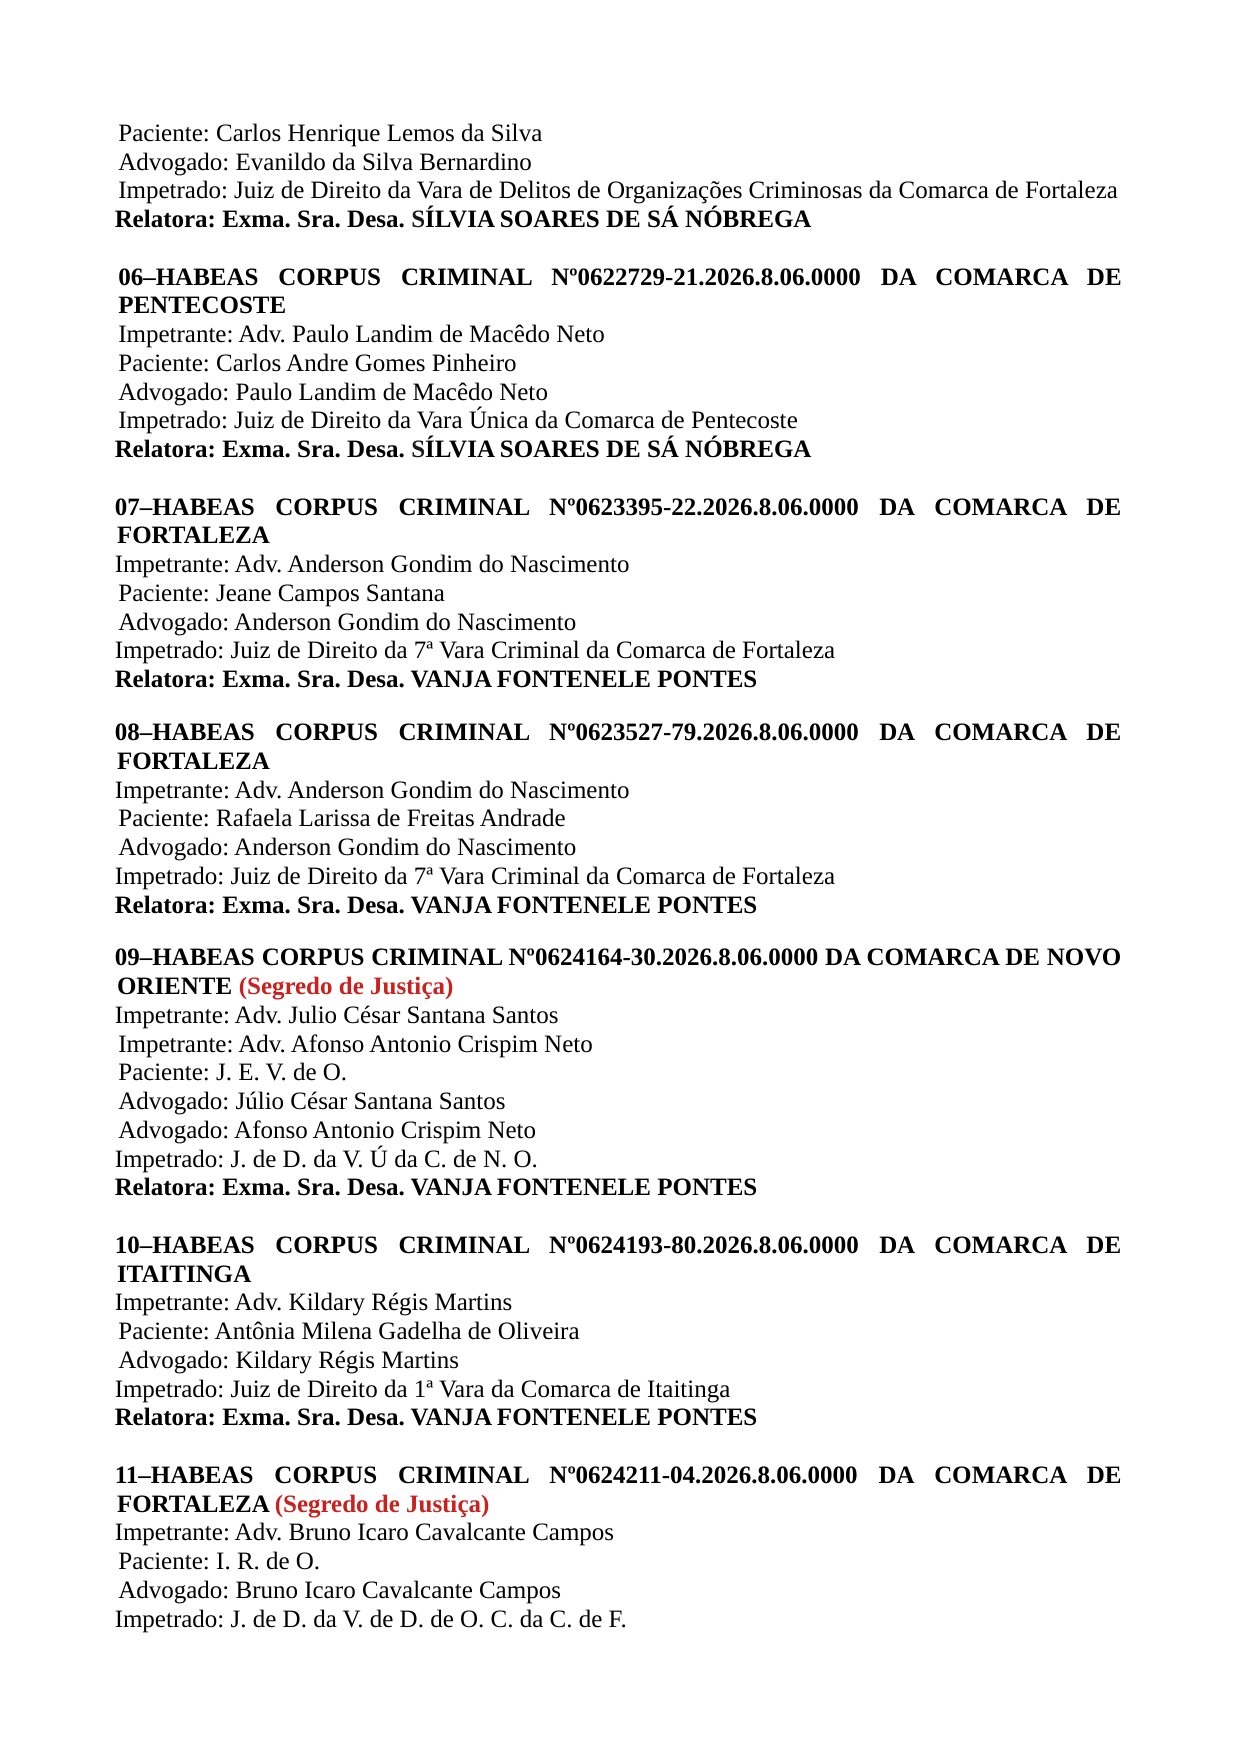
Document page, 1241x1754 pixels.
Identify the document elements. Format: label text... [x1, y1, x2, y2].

text Impetrado: Juiz de Direito da 1ª Vara da Comarca de Itaitinga [114, 1374, 1122, 1402]
text Impetrante: Adv. Kildary Régis Martins [114, 1287, 1122, 1316]
text 07–HABEAS CORPUS CRIMINAL Nº0623395-22.2026.8.06.0000 DA COMARCA DE FORTALEZA [114, 492, 1122, 549]
text 11–HABEAS CORPUS CRIMINAL Nº0624211-04.2026.8.06.0000 DA COMARCA DE FORTALEZA (Segredo de Justiça) [114, 1460, 1122, 1517]
text 08–HABEAS CORPUS CRIMINAL Nº0623527-79.2026.8.06.0000 DA COMARCA DE FORTALEZA [114, 717, 1122, 775]
text Impetrante: Adv. Julio César Santana Santos [114, 1000, 1122, 1029]
text Advogado: Afonso Antonio Crispim Neto [118, 1115, 1122, 1144]
text Paciente: I. R. de O. [118, 1546, 1122, 1575]
text Relatora: Exma. Sra. Desa. VANJA FONTENELE PONTES [114, 890, 1122, 918]
text Paciente: Carlos Henrique Lemos da Silva [118, 118, 1122, 147]
text Relatora: Exma. Sra. Desa. VANJA FONTENELE PONTES [114, 1402, 1122, 1431]
text Relatora: Exma. Sra. Desa. SÍLVIA SOARES DE SÁ NÓBREGA [114, 434, 1122, 463]
text Relatora: Exma. Sra. Desa. VANJA FONTENELE PONTES [114, 664, 1122, 693]
text Impetrante: Adv. Paulo Landim de Macêdo Neto [118, 319, 1122, 348]
text Impetrado: Juiz de Direito da 7ª Vara Criminal da Comarca de Fortaleza [114, 636, 1122, 664]
text Advogado: Evanildo da Silva Bernardino [118, 147, 1122, 176]
text Paciente: Rafaela Larissa de Freitas Andrade [118, 803, 1122, 832]
text Relatora: Exma. Sra. Desa. SÍLVIA SOARES DE SÁ NÓBREGA [114, 204, 1122, 233]
text Paciente: Jeane Campos Santana [118, 578, 1122, 607]
text Impetrado: J. de D. da V. de D. de O. C. da C. de F. [114, 1604, 1122, 1632]
text Impetrante: Adv. Anderson Gondim do Nascimento [114, 549, 1122, 578]
text Impetrado: Juiz de Direito da Vara de Delitos de Organizações Criminosas da Comarca de Fortaleza [118, 176, 1122, 204]
text Advogado: Júlio César Santana Santos [118, 1086, 1122, 1115]
text Relatora: Exma. Sra. Desa. VANJA FONTENELE PONTES [114, 1172, 1122, 1201]
text Advogado: Kildary Régis Martins [118, 1345, 1122, 1374]
text Impetrado: J. de D. da V. Ú da C. de N. O. [114, 1144, 1122, 1172]
text 09–HABEAS CORPUS CRIMINAL Nº0624164-30.2026.8.06.0000 DA COMARCA DE NOVO ORIENTE (Segredo de Justiça) [114, 942, 1122, 1000]
text Impetrado: Juiz de Direito da 7ª Vara Criminal da Comarca de Fortaleza [114, 861, 1122, 890]
text Paciente: Carlos Andre Gomes Pinheiro [118, 348, 1122, 377]
text Impetrante: Adv. Bruno Icaro Cavalcante Campos [114, 1517, 1122, 1546]
text Advogado: Paulo Landim de Macêdo Neto [118, 377, 1122, 406]
text Impetrante: Adv. Anderson Gondim do Nascimento [114, 775, 1122, 803]
text Advogado: Anderson Gondim do Nascimento [118, 832, 1122, 861]
text Advogado: Anderson Gondim do Nascimento [118, 607, 1122, 636]
text 10–HABEAS CORPUS CRIMINAL Nº0624193-80.2026.8.06.0000 DA COMARCA DE ITAITINGA [114, 1230, 1122, 1287]
text 06–HABEAS CORPUS CRIMINAL Nº0622729-21.2026.8.06.0000 DA COMARCA DE PENTECOSTE [118, 262, 1122, 319]
text Paciente: J. E. V. de O. [118, 1057, 1122, 1086]
text Impetrado: Juiz de Direito da Vara Única da Comarca de Pentecoste [118, 406, 1122, 434]
text Impetrante: Adv. Afonso Antonio Crispim Neto [118, 1029, 1122, 1057]
text Advogado: Bruno Icaro Cavalcante Campos [118, 1575, 1122, 1604]
text Paciente: Antônia Milena Gadelha de Oliveira [118, 1316, 1122, 1345]
